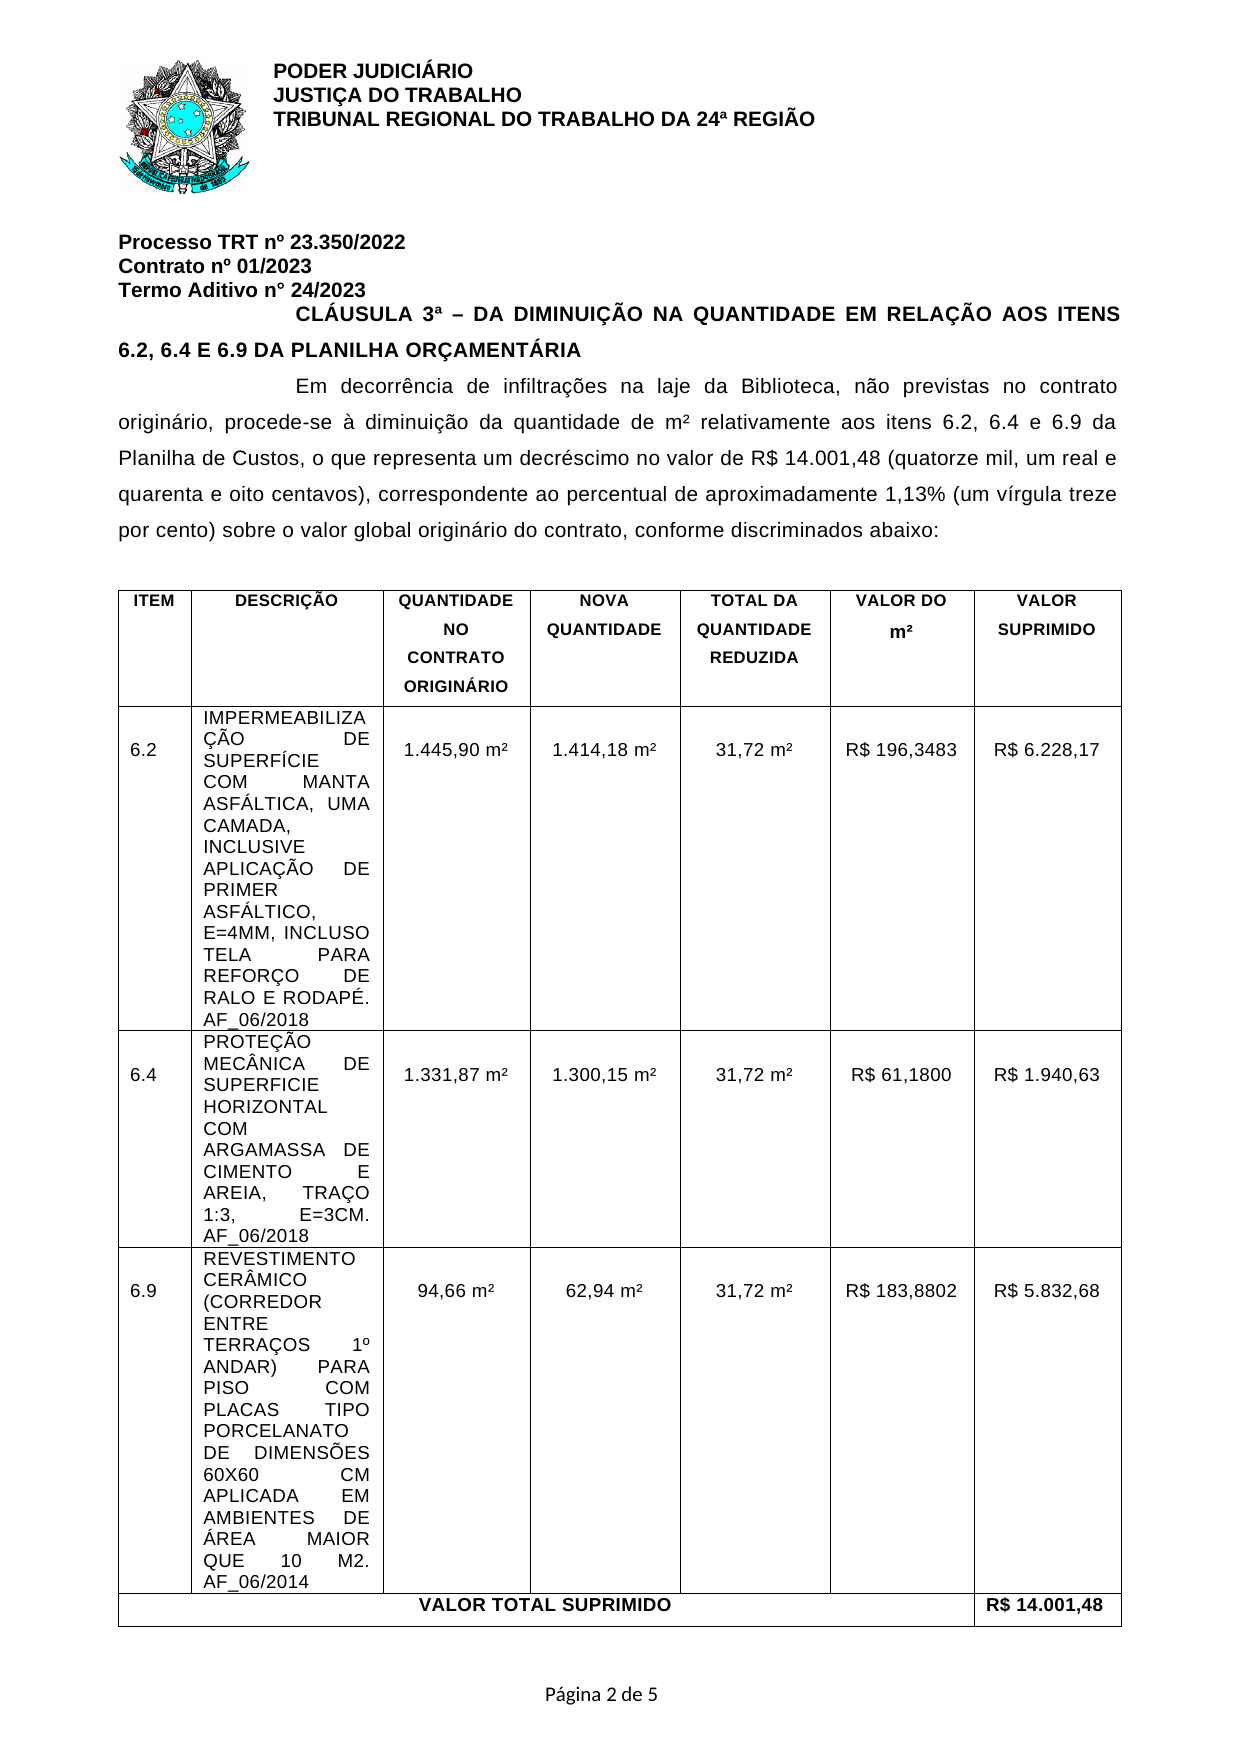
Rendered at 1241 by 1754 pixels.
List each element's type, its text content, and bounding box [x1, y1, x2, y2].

table_header VALOR SUPRIMIDO [975, 591, 1121, 706]
table_cell 6.9 [119, 1248, 191, 1593]
table_cell 1.331,87 m² [384, 1031, 530, 1247]
table_header QUANTIDADE NO CONTRATO ORIGINÁRIO [384, 591, 530, 706]
table_cell R$ 196,3483 [831, 707, 974, 1030]
table_cell IMPERMEABILIZAÇÃO DE SUPERFÍCIE COM MANTA ASFÁLTICA, UMA CAMADA, INCLUSIVE APLICAÇÃO DE PRIMER ASFÁLTICO, E=4MM, INCLUSO TELA PARA REFORÇO DE RALO E RODAPÉ. AF_06/2018 [192, 707, 383, 1030]
table_cell 62,94 m² [531, 1248, 680, 1593]
text CLÁUSULA 3ª – DA DIMINUIÇÃO NA QUANTIDADE EM RELAÇÃO AOS ITENS 6.2, 6.4 E 6.9 DA PLANILHA ORÇAMENTÁRIA [118, 302, 1122, 362]
table_cell REVESTIMENTO CERÂMICO (CORREDOR ENTRE TERRAÇOS 1º ANDAR) PARA PISO COM PLACAS TIPO PORCELANATO DE DIMENSÕES 60X60 CM APLICADA EM AMBIENTES DE ÁREA MAIOR QUE 10 M2. AF_06/2014 [192, 1248, 383, 1593]
table_cell R$ 1.940,63 [975, 1031, 1121, 1247]
table_cell 6.2 [119, 707, 191, 1030]
table_cell R$ 61,1800 [831, 1031, 974, 1247]
table_cell PROTEÇÃO MECÂNICA DE SUPERFICIE HORIZONTAL COM ARGAMASSA DE CIMENTO E AREIA, TRAÇO 1:3, E=3CM. AF_06/2018 [192, 1031, 383, 1247]
table_cell 1.445,90 m² [384, 707, 530, 1030]
table_cell R$ 6.228,17 [975, 707, 1121, 1030]
table_cell R$ 5.832,68 [975, 1248, 1121, 1593]
table_cell 31,72 m² [681, 1031, 830, 1247]
table_header VALOR DO m² [831, 591, 974, 706]
table_cell 94,66 m² [384, 1248, 530, 1593]
table_header TOTAL DA QUANTIDADE REDUZIDA [681, 591, 830, 706]
table_cell 31,72 m² [681, 1248, 830, 1593]
table_cell 6.4 [119, 1031, 191, 1247]
table_header ITEM [119, 591, 191, 706]
text Em decorrência de infiltrações na laje da Biblioteca, não previstas no contrato originário, procede-se à diminuição da quantidade de m² relativamente aos itens 6.2, 6.4 e 6.9 da Planilha de Custos, o que representa um decréscimo no valor de R$ 14.001,48 (quatorze mil, um real e quarenta e oito centavos), correspondente ao percentual de aproximadamente 1,13% (um vírgula treze por cento) sobre o valor global originário do contrato, conforme discriminados abaixo: [118, 374, 1119, 542]
table_cell 1.300,15 m² [531, 1031, 680, 1247]
table_cell 1.414,18 m² [531, 707, 680, 1030]
table_header NOVA QUANTIDADE [531, 591, 680, 706]
table_cell VALOR TOTAL SUPRIMIDO [119, 1594, 974, 1626]
table_header DESCRIÇÃO [192, 591, 383, 706]
table_cell R$ 14.001,48 [975, 1594, 1121, 1626]
table_cell R$ 183,8802 [831, 1248, 974, 1593]
table_cell 31,72 m² [681, 707, 830, 1030]
